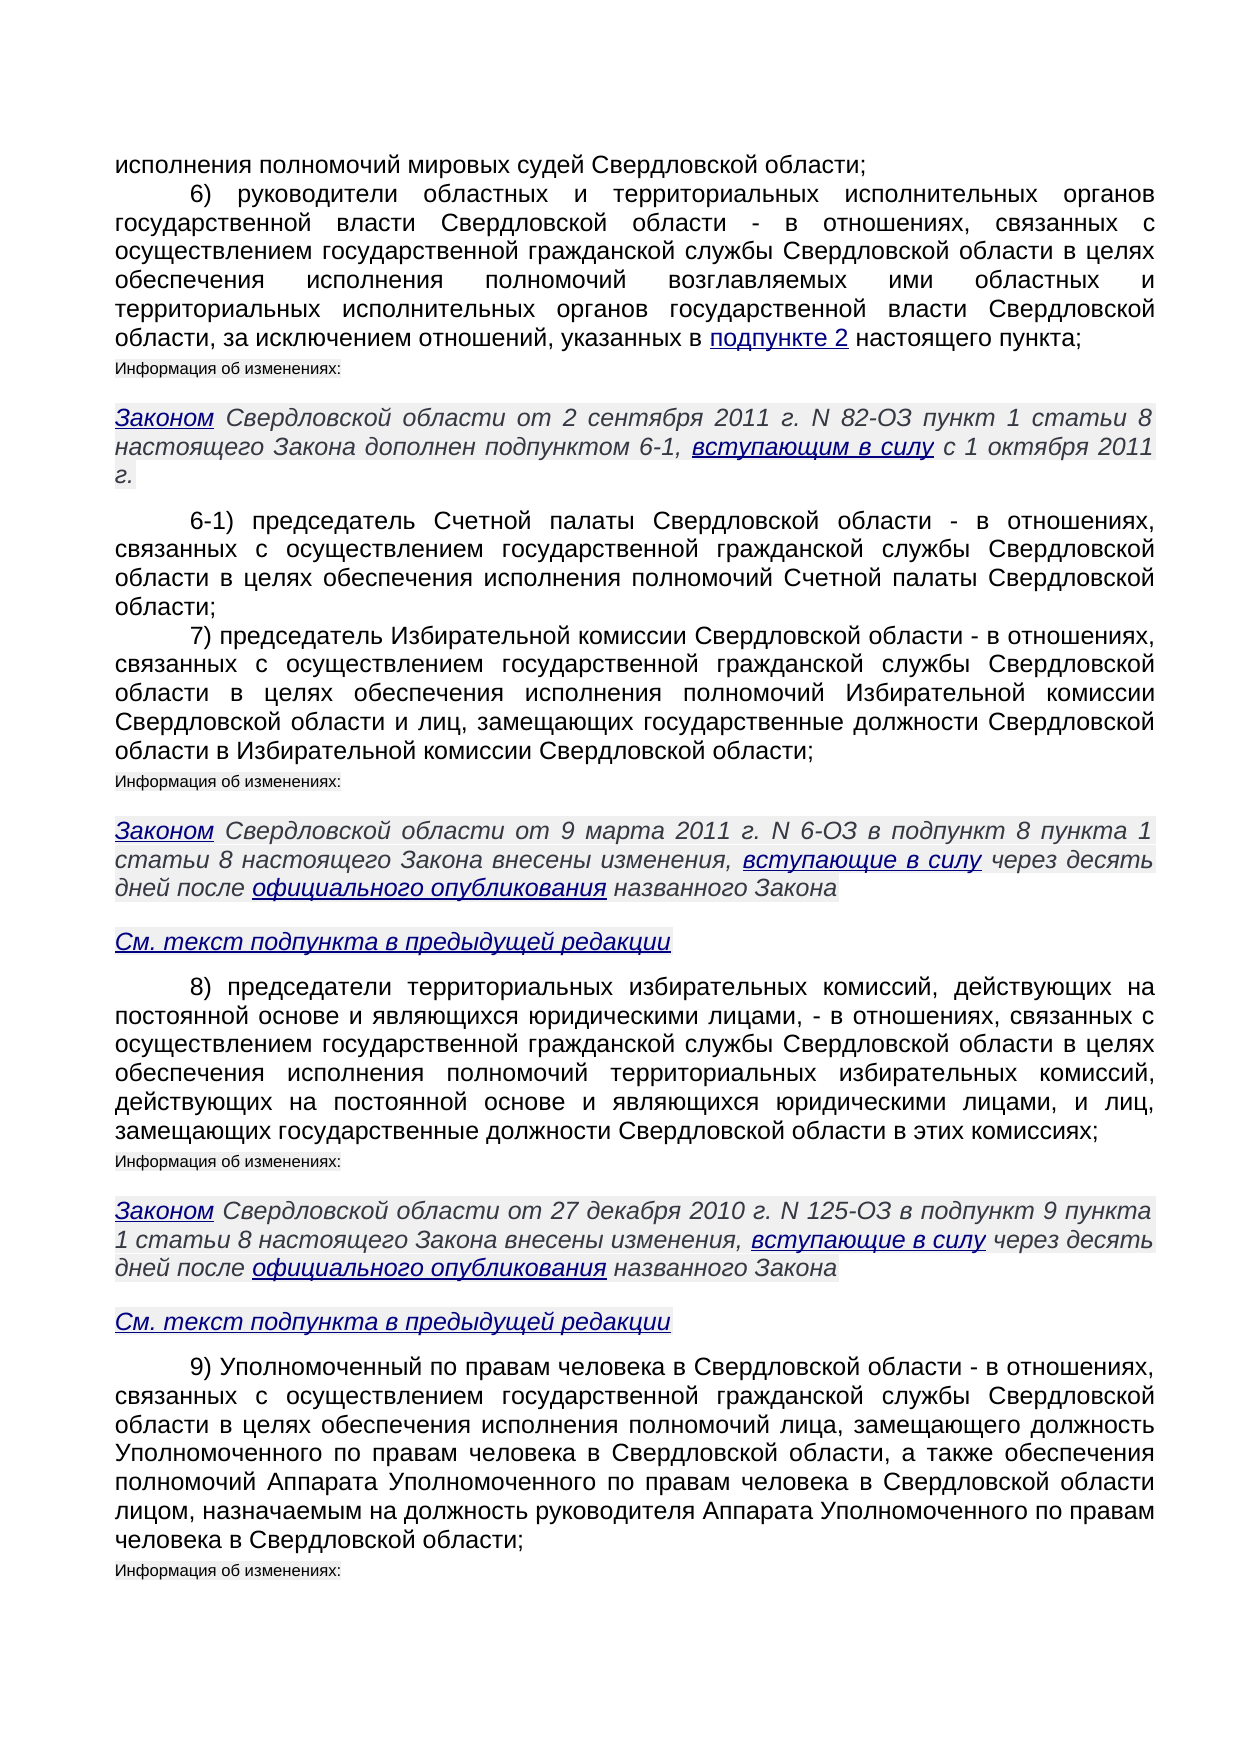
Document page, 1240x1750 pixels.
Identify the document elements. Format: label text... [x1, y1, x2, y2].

text 7) председатель Избирательной комиссии Свердловской области - в отношениях, связанных с осуществлением государственной гражданской службы Свердловской области в целях обеспечения исполнения полномочий Избирательной комиссии Свердловской области и лиц, замещающих государственные должности Свердловской области в Избирательной комиссии Свердловской области; [114, 621, 1156, 764]
text См. текст подпункта в предыдущей редакции [673, 927, 1156, 955]
text 9) Уполномоченный по правам человека в Свердловской области - в отношениях, связанных с осуществлением государственной гражданской службы Свердловской области в целях обеспечения исполнения полномочий лица, замещающего должность Уполномоченного по правам человека в Свердловской области, а также обеспечения полномочий Аппарата Уполномоченного по правам человека в Свердловской области лицом, назначаемым на должность руководителя Аппарата Уполномоченного по правам человека в Свердловской области; [114, 1352, 1156, 1553]
text Информация об изменениях: [341, 359, 1156, 378]
text См. текст подпункта в предыдущей редакции [673, 1307, 1156, 1335]
text Законом Свердловской области от 27 декабря 2010 г. N 125-ОЗ в подпункт 9 пункта 1 статьи 8 настоящего Закона внесены изменения, вступающие в силу через десять дней после официального опубликования названного Закона [114, 1222, 1156, 1282]
text Информация об изменениях: [341, 1152, 1156, 1171]
text Законом Свердловской области от 9 марта 2011 г. N 6-ОЗ в подпункт 8 пункта 1 статьи 8 настоящего Закона внесены изменения, вступающие в силу через десять дней после официального опубликования названного Закона [839, 873, 1156, 902]
text исполнения полномочий мировых судей Свердловской области; [114, 150, 1156, 179]
text Законом Свердловской области от 2 сентября 2011 г. N 82-ОЗ пункт 1 статьи 8 настоящего Закона дополнен подпунктом 6-1, вступающим в силу с 1 октября 2011 г. [136, 460, 1156, 489]
text 6-1) председатель Счетной палаты Свердловской области - в отношениях, связанных с осуществлением государственной гражданской службы Свердловской области в целях обеспечения исполнения полномочий Счетной палаты Свердловской области; [114, 506, 1156, 621]
text Информация об изменениях: [341, 772, 1156, 791]
text 8) председатели территориальных избирательных комиссий, действующих на постоянной основе и являющихся юридическими лицами, - в отношениях, связанных с осуществлением государственной гражданской службы Свердловской области в целях обеспечения исполнения полномочий территориальных избирательных комиссий, действующих на постоянной основе и являющихся юридическими лицами, и лиц, замещающих государственные должности Свердловской области в этих комиссиях; [114, 972, 1156, 1144]
text 6) руководители областных и территориальных исполнительных органов государственной власти Свердловской области - в отношениях, связанных с осуществлением государственной гражданской службы Свердловской области в целях обеспечения исполнения полномочий возглавляемых ими областных и территориальных исполнительных органов государственной власти Свердловской области, за исключением отношений, указанных в подпункте 2 настоящего пункта; [114, 179, 1156, 351]
text Информация об изменениях: [341, 1561, 1156, 1580]
